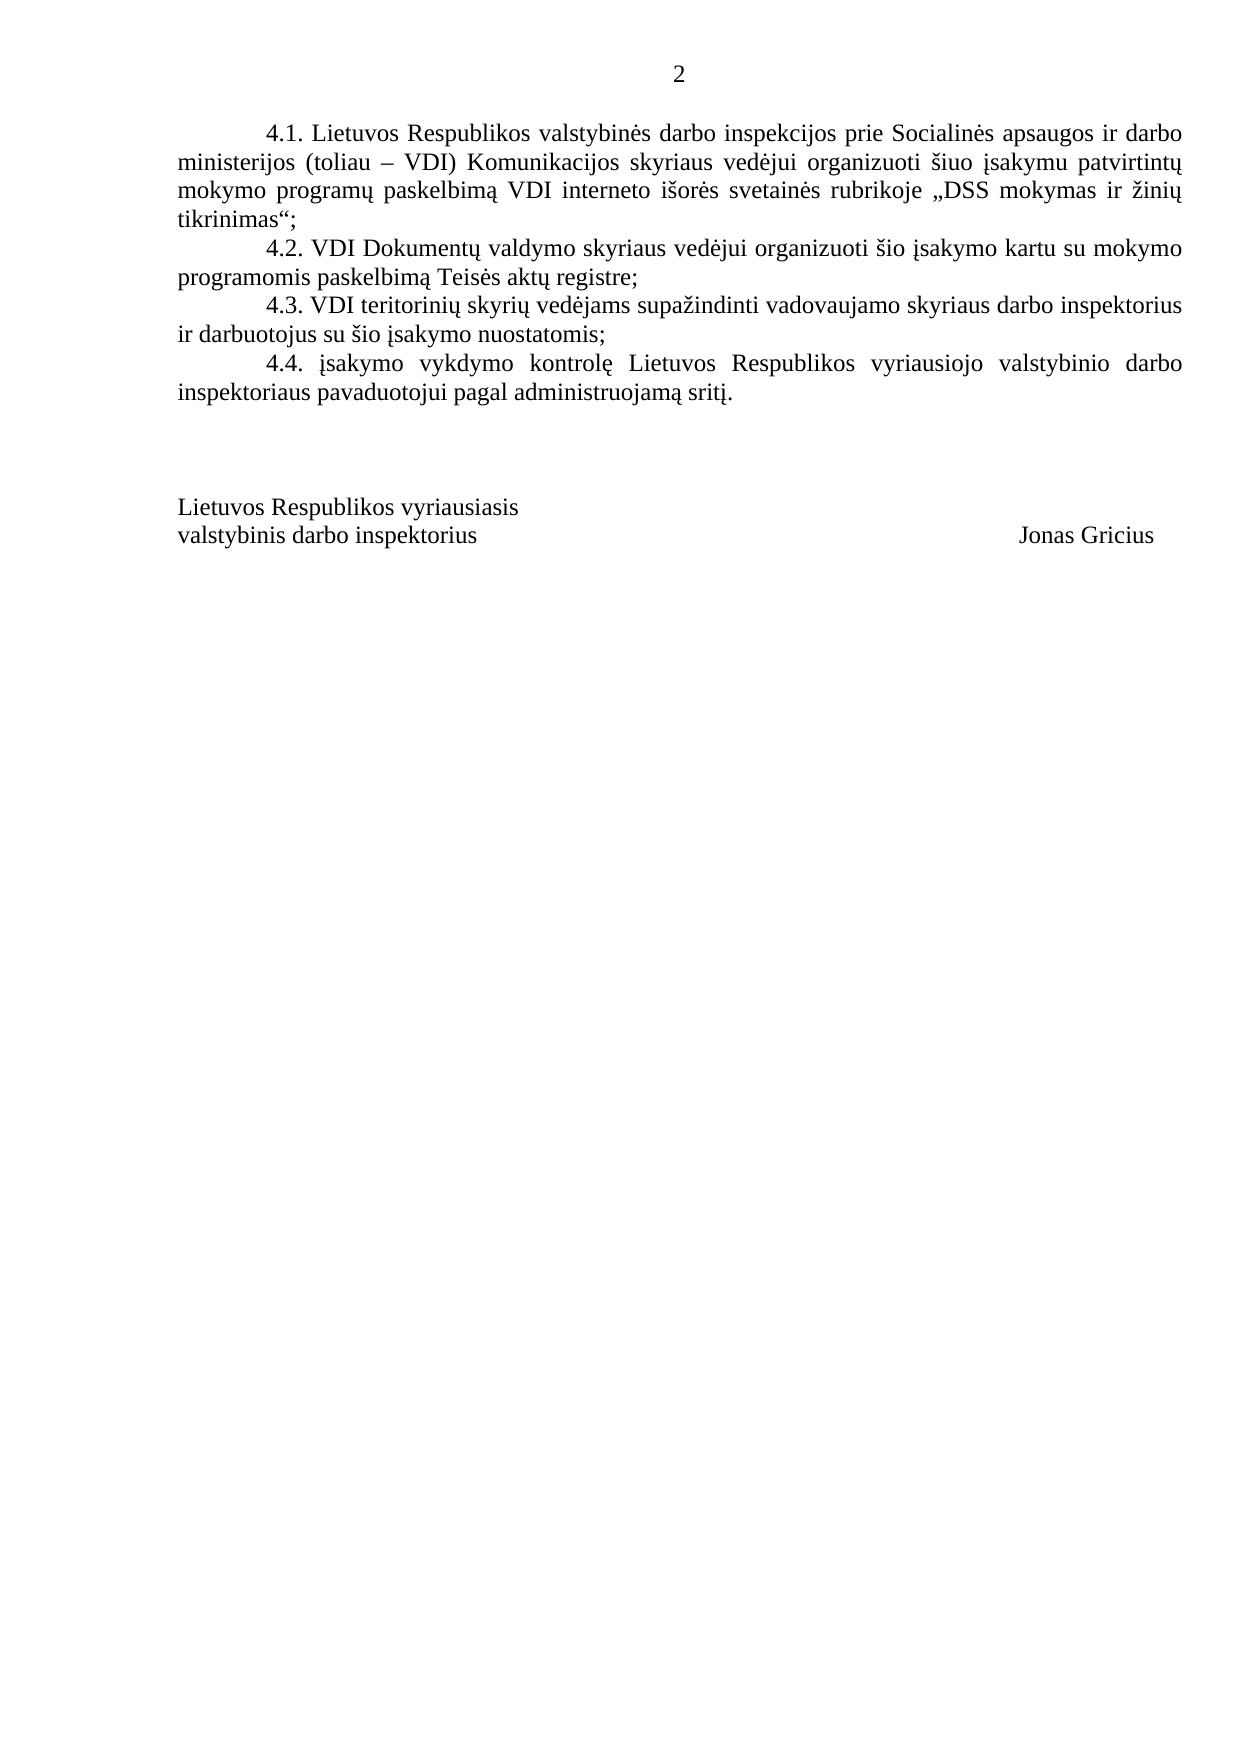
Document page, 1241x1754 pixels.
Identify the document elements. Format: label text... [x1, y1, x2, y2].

text Lietuvos Respublikos vyriausiasis [177, 492, 1181, 521]
text 4.4. įsakymo vykdymo kontrolę Lietuvos Respublikos vyriausiojo valstybinio darbo inspektoriaus pavaduotojui pagal administruojamą sritį. [177, 348, 1183, 406]
text valstybinis darbo inspektorius Jonas Gricius [177, 521, 1181, 549]
text 4.3. VDI teritorinių skyrių vedėjams supažindinti vadovaujamo skyriaus darbo inspektorius ir darbuotojus su šio įsakymo nuostatomis; [177, 291, 1183, 348]
text 4.2. VDI Dokumentų valdymo skyriaus vedėjui organizuoti šio įsakymo kartu su mokymo programomis paskelbimą Teisės aktų registre; [177, 233, 1183, 291]
text 4.1. Lietuvos Respublikos valstybinės darbo inspekcijos prie Socialinės apsaugos ir darbo ministerijos (toliau – VDI) Komunikacijos skyriaus vedėjui organizuoti šiuo įsakymu patvirtintų mokymo programų paskelbimą VDI interneto išorės svetainės rubrikoje „DSS mokymas ir žinių tikrinimas“; [177, 118, 1183, 233]
